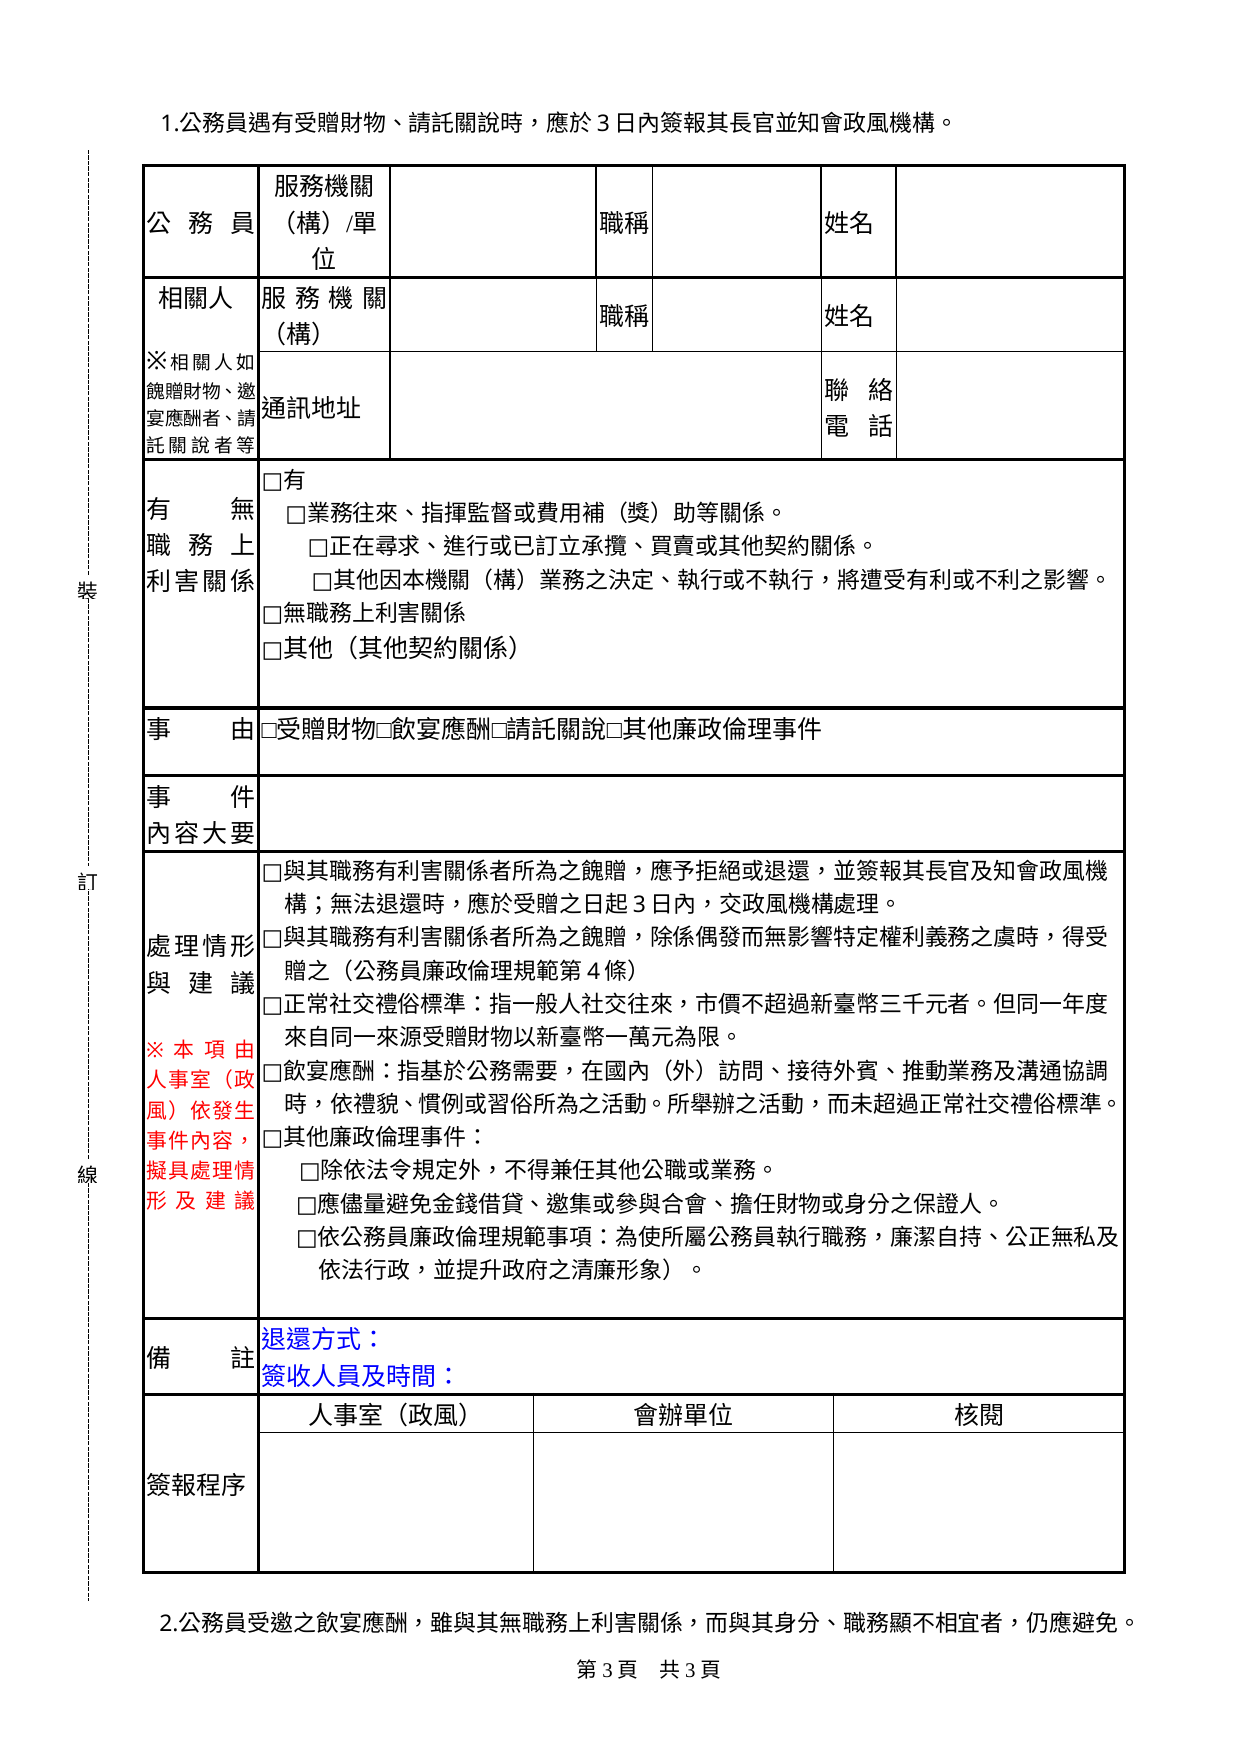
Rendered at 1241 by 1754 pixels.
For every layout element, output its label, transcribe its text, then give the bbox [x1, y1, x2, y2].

table_cell 有無 職務上 利害關係 [145, 461, 257, 706]
table_cell 服務機關（構） [260, 279, 389, 351]
text 2.公務員受邀之飲宴應酬，雖與其無職務上利害關係，而與其身分、職務顯不相宜者，仍應避免。 [148, 140, 1150, 1640]
table_cell [897, 352, 1123, 458]
table_header 姓名 [822, 167, 895, 276]
table_cell 處理情形與建議 ※本項由 人事室（政風）依發生事件內容，擬具處理情形及建議 [145, 853, 257, 1317]
table_cell [534, 1433, 833, 1571]
table_cell [260, 777, 1123, 849]
table_cell □有 □業務往來、指揮監督或費用補（獎）助等關係。 □正在尋求、進行或已訂立承攬、買賣或其他契約關係。 □其他因本機關（構）業務之決定、執行或不執行，將遭受有利或不利之影響。 □無職務上利害關係 □其他（其他契約關係） [260, 461, 1123, 706]
table_cell 核閱 [834, 1396, 1123, 1432]
table_cell [897, 279, 1123, 351]
table_header 公務員 [145, 167, 257, 276]
text 1.公務員遇有受贈財物、請託關說時，應於3日內簽報其長官並知會政風機構。 [160, 102, 1150, 140]
table_cell □與其職務有利害關係者所為之餽贈，應予拒絕或退還，並簽報其長官及知會政風機構；無法退還時，應於受贈之日起3日內，交政風機構處理。 □與其職務有利害關係者所為之餽贈，除係偶發而無影響特定權利義務之虞時，得受 贈之（公務員廉政倫理規範第4條） □正常社交禮俗標準：指一般人社交往來，市價不超過新臺幣三千元者。但同一年度 來自同一來源受贈財物以新臺幣一萬元為限。 □飲宴應酬：指基於公務需要，在國內（外）訪問、接待外賓、推動業務及溝通協調 時，依禮貌、慣例或習俗所為之活動。所舉辦之活動，而未超過正常社交禮俗標準。 □其他廉政倫理事件： □除依法令規定外，不得兼任其他公職或業務。 □應儘量避免金錢借貸、邀集或參與合會、擔任財物或身分之保證人。 □依公務員廉政倫理規範事項：為使所屬公務員執行職務，廉潔自持、公正無私及 依法行政，並提升政府之清廉形象）。 [260, 853, 1123, 1317]
table_header 服務機關（構）/單位 [260, 167, 389, 276]
table_cell 人事室（政風） [260, 1396, 533, 1432]
table_cell 備註 [145, 1320, 257, 1392]
table_cell [260, 1433, 533, 1571]
table_header [391, 167, 595, 276]
table_header [653, 167, 820, 276]
table_cell [391, 352, 821, 458]
table_cell [834, 1433, 1123, 1571]
table_cell 聯絡電話 [822, 352, 896, 458]
table_cell [653, 279, 821, 351]
table_cell [391, 279, 596, 351]
table_cell 簽報程序 [145, 1396, 257, 1571]
table_header 職稱 [597, 167, 652, 276]
table_cell 姓名 [822, 279, 896, 351]
table_cell 通訊地址 [260, 352, 389, 458]
table_cell 事件 內容大要 [145, 777, 257, 849]
table_cell □受贈財物□飲宴應酬□請託關說□其他廉政倫理事件 [260, 710, 1123, 774]
table_cell 相關人 ※相關人如餽贈財物、邀宴應酬者、請託關說者等 [145, 279, 257, 458]
table_cell 退還方式： 簽收人員及時間： [260, 1320, 1123, 1392]
table_cell 會辦單位 [534, 1396, 833, 1432]
table_cell 職稱 [597, 279, 652, 351]
table_header [897, 167, 1123, 276]
table_cell 事由 [145, 710, 257, 774]
